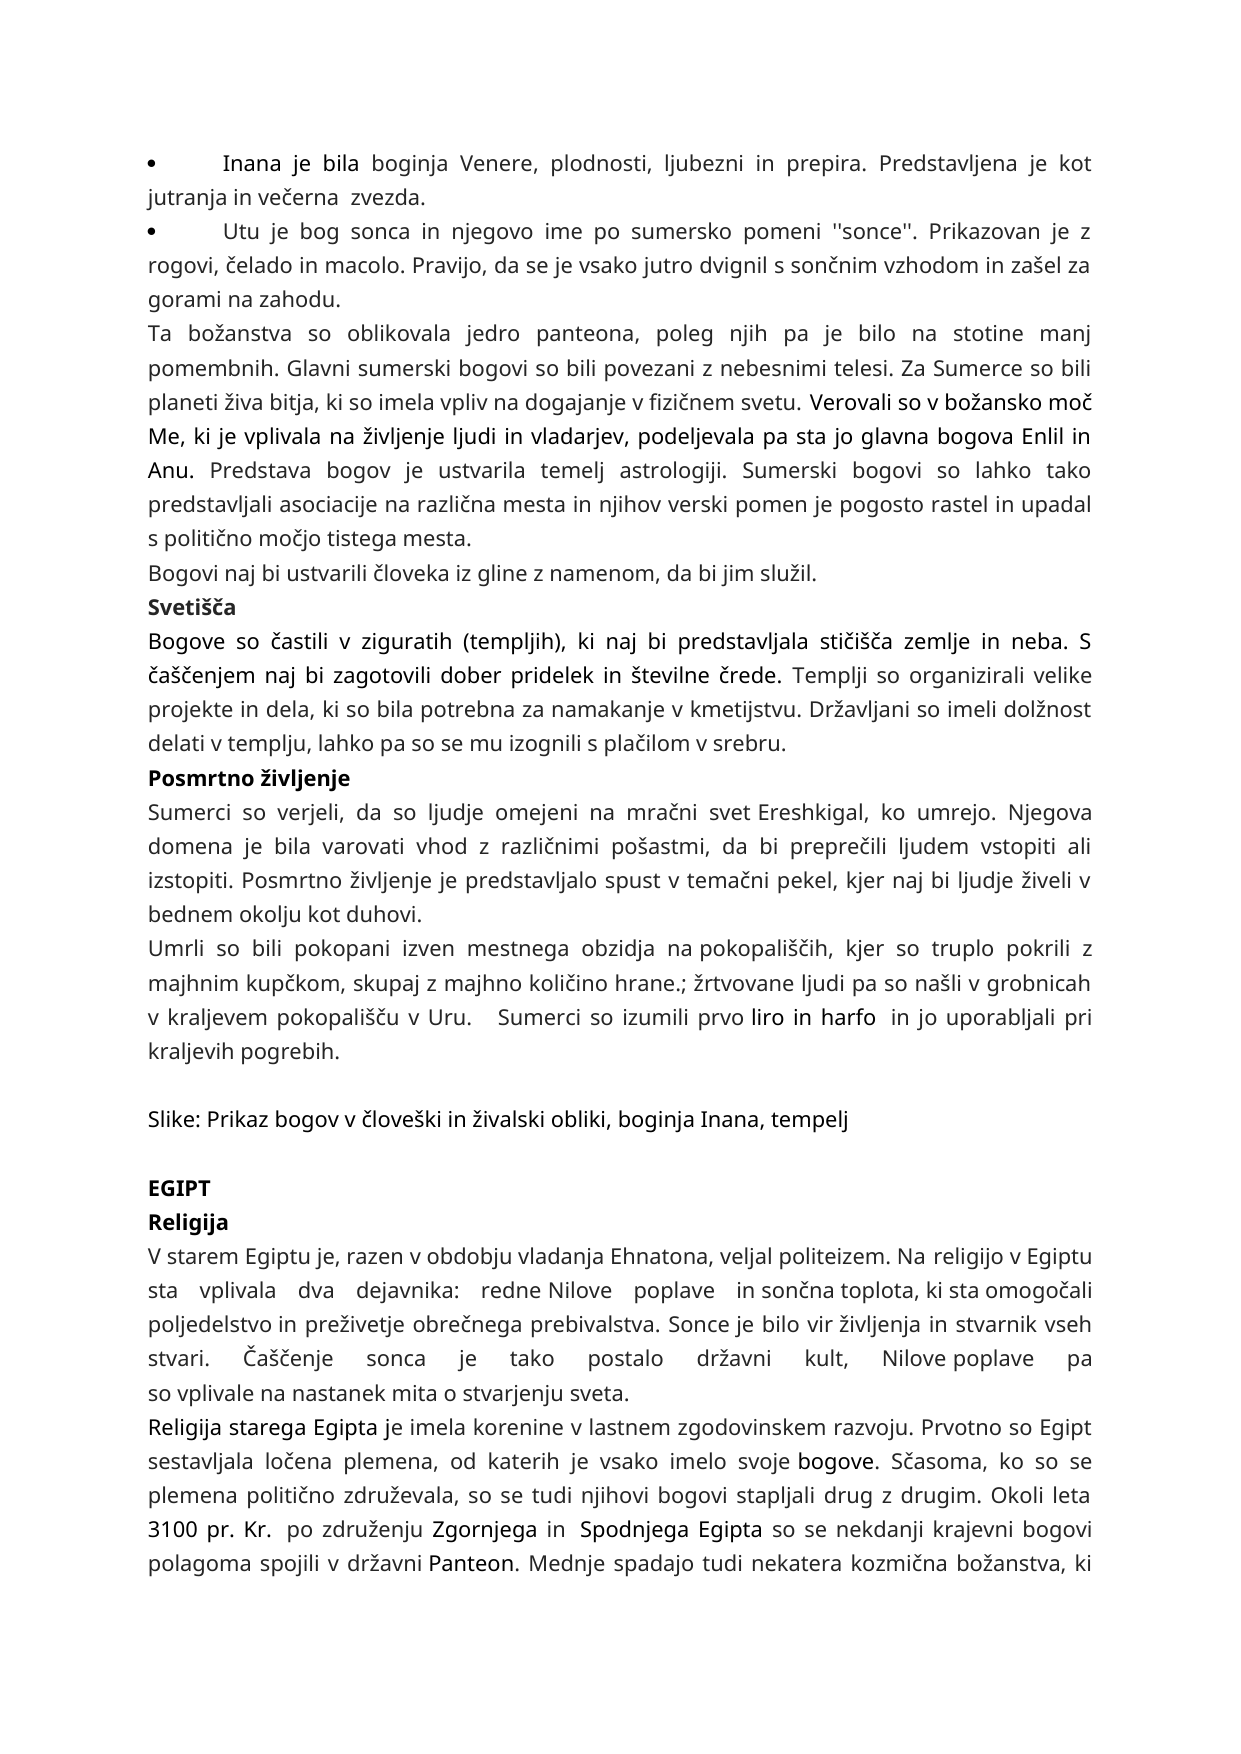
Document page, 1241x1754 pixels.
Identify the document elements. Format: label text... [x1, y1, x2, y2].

text Slike: Prikaz bogov v človeški in živalski obliki, boginja Inana, tempelj [148, 1104, 1093, 1134]
subtitle Religija [148, 1207, 1093, 1237]
text Bogovi naj bi ustvarili človeka iz gline z namenom, da bi jim služil. [148, 558, 1093, 587]
text V starem Egiptu je, razen v obdobju vladanja Ehnatona, veljal politeizem. Na religijo v Egiptu sta vplivala dva dejavnika: redne Nilove poplave in sončna toplota, ki sta omogočali poljedelstvo in preživetje obrečnega prebivalstva. Sonce je bilo vir življenja in stvarnik vseh stvari. Čaščenje sonca je tako postalo državni kult, Nilove poplave pa so vplivale na nastanek mita o stvarjenju sveta. [148, 1241, 1093, 1407]
subtitle Posmrtno življenje [148, 763, 1093, 792]
text Svetišča [148, 592, 1093, 622]
text Umrli so bili pokopani izven mestnega obzidja na pokopališčih, kjer so truplo pokrili z majhnim kupčkom, skupaj z majhno količino hrane.; žrtvovane ljudi pa so našli v grobnicah v kraljevem pokopališču v Uru. Sumerci so izumili prvo liro in harfo in jo uporabljali pri kraljevih pogrebih. [148, 933, 1093, 1066]
text Bogove so častili v ziguratih (templjih), ki naj bi predstavljala stičišča zemlje in neba. S čaščenjem naj bi zagotovili dober pridelek in številne črede. Templji so organizirali velike projekte in dela, ki so bila potrebna za namakanje v kmetijstvu. Državljani so imeli dolžnost delati v templju, lahko pa so se mu izognili s plačilom v srebru. [148, 626, 1093, 758]
list Inana je bila boginja Venere, plodnosti, ljubezni in prepira. Predstavljena je kot jutranja in večerna zvezda. [148, 148, 1093, 212]
text Religija starega Egipta je imela korenine v lastnem zgodovinskem razvoju. Prvotno so Egipt sestavljala ločena plemena, od katerih je vsako imelo svoje bogove. Sčasoma, ko so se plemena politično združevala, so se tudi njihovi bogovi stapljali drug z drugim. Okoli leta 3100 pr. Kr. po združenju Zgornjega in Spodnjega Egipta so se nekdanji krajevni bogovi polagoma spojili v državni Panteon. Mednje spadajo tudi nekatera kozmična božanstva, ki [148, 1412, 1093, 1578]
list Utu je bog sonca in njegovo ime po sumersko pomeni ''sonce''. Prikazovan je z rogovi, čelado in macolo. Pravijo, da se je vsako jutro dvignil s sončnim vzhodom in zašel za gorami na zahodu. [148, 216, 1093, 314]
text EGIPT [148, 1173, 1093, 1202]
text Sumerci so verjeli, da so ljudje omejeni na mračni svet Ereshkigal, ko umrejo. Njegova domena je bila varovati vhod z različnimi pošastmi, da bi preprečili ljudem vstopiti ali izstopiti. Posmrtno življenje je predstavljalo spust v temačni pekel, kjer naj bi ljudje živeli v bednem okolju kot duhovi. [148, 797, 1093, 929]
text Ta božanstva so oblikovala jedro panteona, poleg njih pa je bilo na stotine manj pomembnih. Glavni sumerski bogovi so bili povezani z nebesnimi telesi. Za Sumerce so bili planeti živa bitja, ki so imela vpliv na dogajanje v fizičnem svetu. Verovali so v božansko moč Me, ki je vplivala na življenje ljudi in vladarjev, podeljevala pa sta jo glavna bogova Enlil in Anu. Predstava bogov je ustvarila temelj astrologiji. Sumerski bogovi so lahko tako predstavljali asociacije na različna mesta in njihov verski pomen je pogosto rastel in upadal s politično močjo tistega mesta. [148, 318, 1093, 553]
